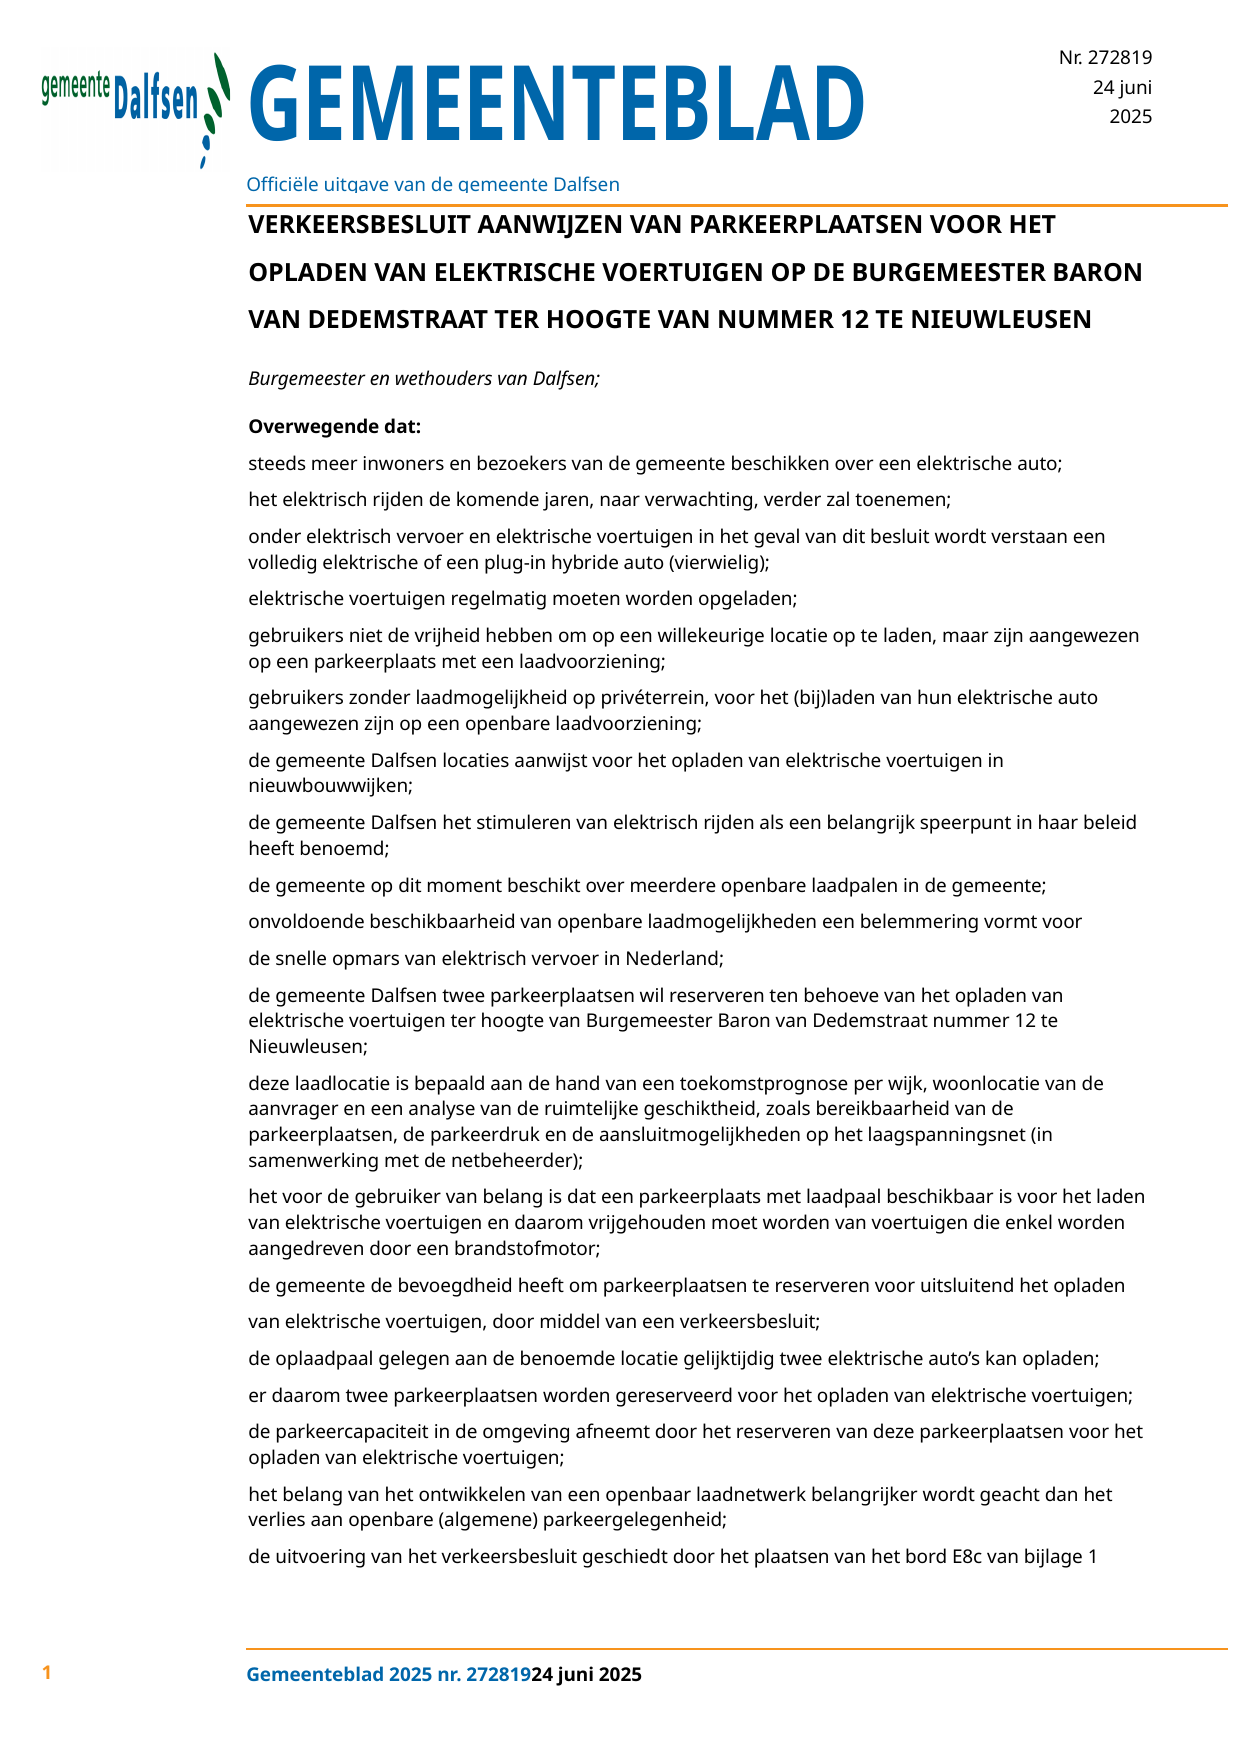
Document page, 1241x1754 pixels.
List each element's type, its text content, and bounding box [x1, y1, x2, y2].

text de gemeente de bevoegdheid heeft om parkeerplaatsen te reserveren voor uitsluitend het opladen [248, 1272, 1152, 1298]
text er daarom twee parkeerplaatsen worden gereserveerd voor het opladen van elektrische voertuigen; [248, 1382, 1152, 1408]
text gebruikers niet de vrijheid hebben om op een willekeurige locatie op te laden, maar zijn aangewezen op een parkeerplaats met een laadvoorziening; [248, 622, 1152, 674]
text het elektrisch rijden de komende jaren, naar verwachting, verder zal toenemen; [248, 486, 1152, 512]
text steeds meer inwoners en bezoekers van de gemeente beschikken over een elektrische auto; [248, 450, 1152, 476]
text de gemeente Dalfsen twee parkeerplaatsen wil reserveren ten behoeve van het opladen van elektrische voertuigen ter hoogte van Burgemeester Baron van Dedemstraat nummer 12 te Nieuwleusen; [248, 982, 1152, 1059]
text Burgemeester en wethouders van Dalfsen; [248, 366, 1152, 391]
text de gemeente Dalfsen locaties aanwijst voor het opladen van elektrische voertuigen in nieuwbouwwijken; [248, 747, 1152, 798]
text de uitvoering van het verkeersbesluit geschiedt door het plaatsen van het bord E8c van bijlage 1 [248, 1543, 1152, 1569]
text het belang van het ontwikkelen van een openbaar laadnetwerk belangrijker wordt geacht dan het verlies aan openbare (algemene) parkeergelegenheid; [248, 1481, 1152, 1532]
text onder elektrisch vervoer en elektrische voertuigen in het geval van dit besluit wordt verstaan een volledig elektrische of een plug-in hybride auto (vierwielig); [248, 523, 1152, 574]
text de parkeercapaciteit in de omgeving afneemt door het reserveren van deze parkeerplaatsen voor het opladen van elektrische voertuigen; [248, 1418, 1152, 1470]
text van elektrische voertuigen, door middel van een verkeersbesluit; [248, 1308, 1152, 1334]
text onvoldoende beschikbaarheid van openbare laadmogelijkheden een belemmering vormt voor [248, 908, 1152, 934]
text Overwegende dat: [248, 413, 1152, 439]
text gebruikers zonder laadmogelijkheid op privéterrein, voor het (bij)laden van hun elektrische auto aangewezen zijn op een openbare laadvoorziening; [248, 684, 1152, 736]
text de gemeente op dit moment beschikt over meerdere openbare laadpalen in de gemeente; [248, 872, 1152, 897]
text de gemeente Dalfsen het stimuleren van elektrisch rijden als een belangrijk speerpunt in haar beleid heeft benoemd; [248, 809, 1152, 861]
text de oplaadpaal gelegen aan de benoemde locatie gelijktijdig twee elektrische auto’s kan opladen; [248, 1345, 1152, 1371]
picture [41, 47, 231, 172]
text deze laadlocatie is bepaald aan de hand van een toekomstprognose per wijk, woonlocatie van de aanvrager en een analyse van de ruimtelijke geschiktheid, zoals bereikbaarheid van de parkeerplaatsen, de parkeerdruk en de aansluitmogelijkheden op het laagspanningsnet (in samenwerking met de netbeheerder); [248, 1070, 1152, 1173]
text elektrische voertuigen regelmatig moeten worden opgeladen; [248, 586, 1152, 611]
text VERKEERSBESLUIT AANWIJZEN VAN PARKEERPLAATSEN VOOR HET OPLADEN VAN ELEKTRISCHE VOERTUIGEN OP DE BURGEMEESTER BARON VAN DEDEMSTRAAT TER HOOGTE VAN NUMMER 12 TE NIEUWLEUSEN [248, 207, 1152, 336]
text de snelle opmars van elektrisch vervoer in Nederland; [248, 945, 1152, 971]
text het voor de gebruiker van belang is dat een parkeerplaats met laadpaal beschikbaar is voor het laden van elektrische voertuigen en daarom vrijgehouden moet worden van voertuigen die enkel worden aangedreven door een brandstofmotor; [248, 1184, 1152, 1261]
